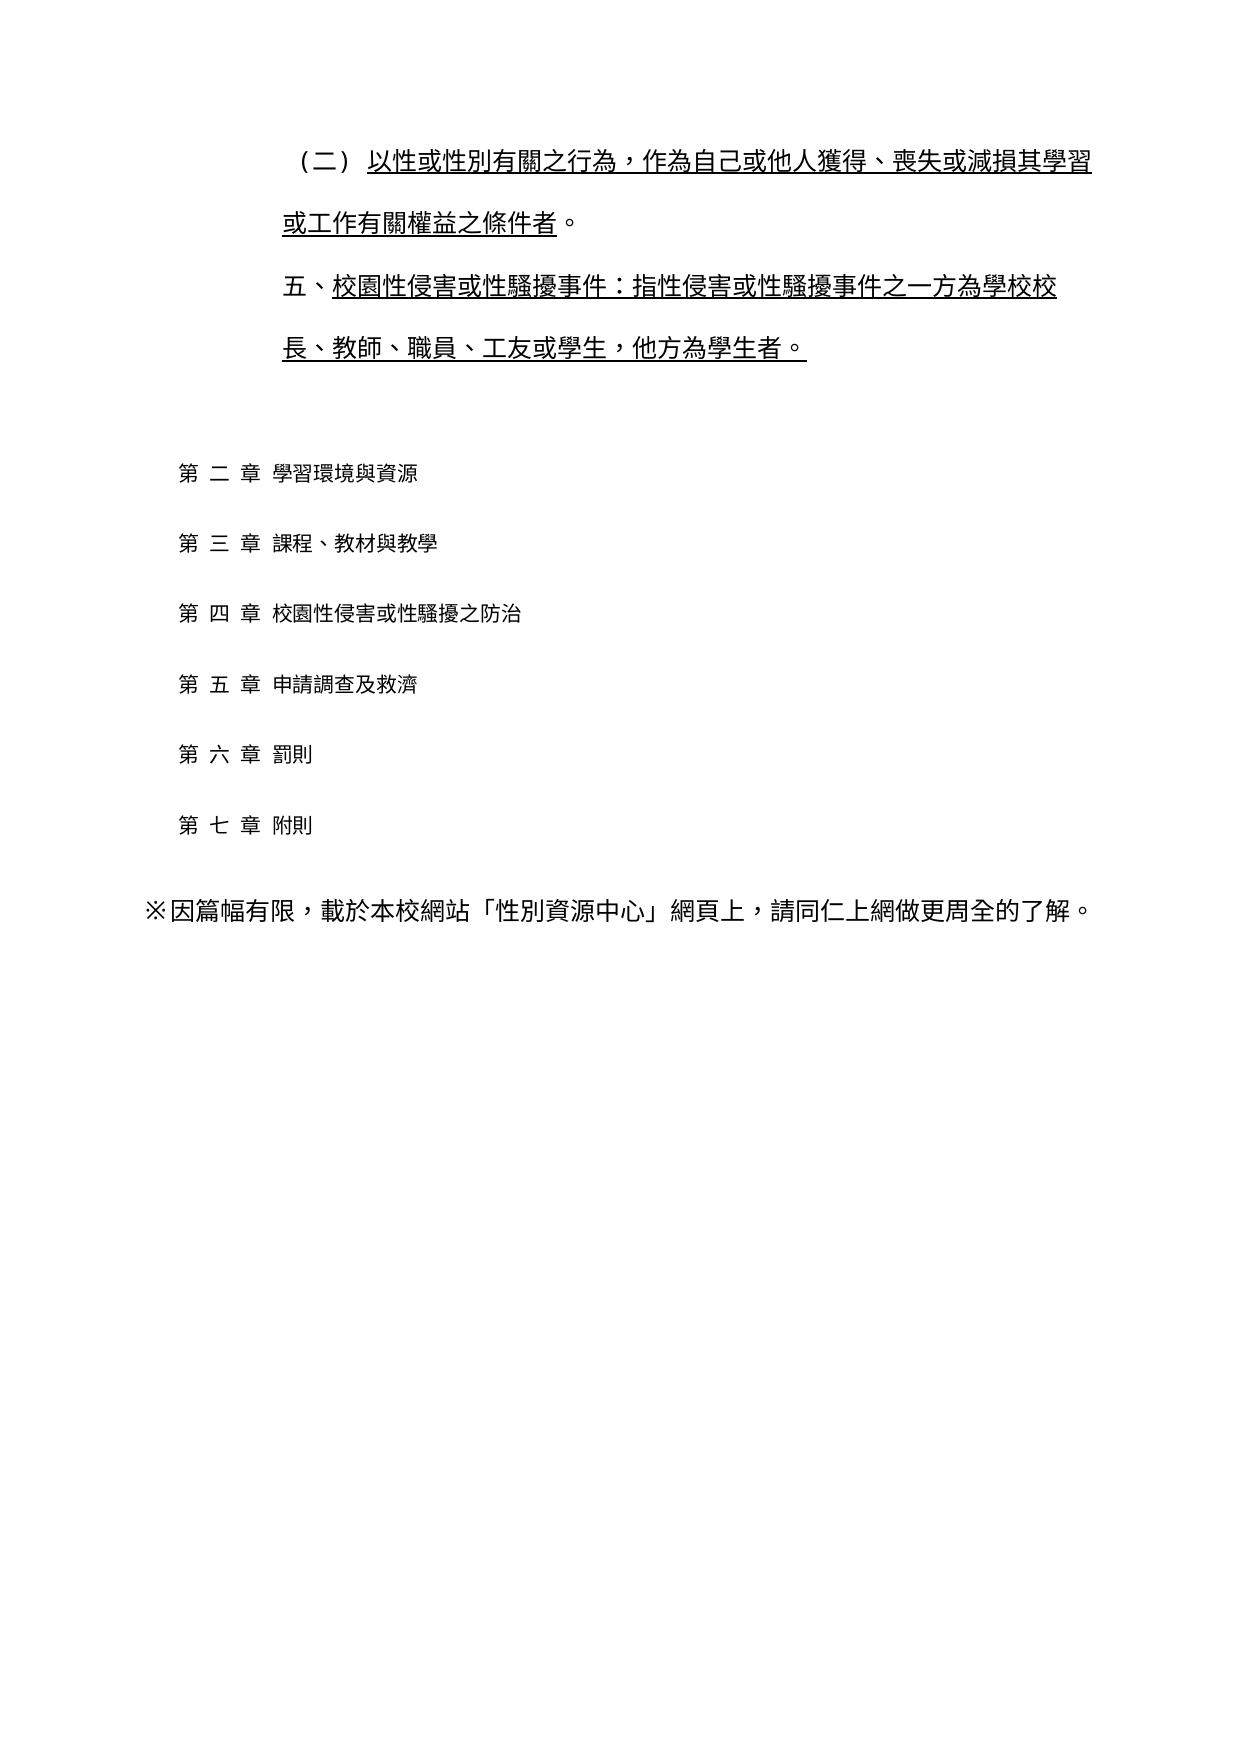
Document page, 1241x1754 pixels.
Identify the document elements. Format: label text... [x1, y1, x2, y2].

table_cell 第 七 章 附則 [139, 776, 1101, 846]
table_cell 第 六 章 罰則 [139, 706, 1101, 776]
table_cell 第 四 章 校園性侵害或性騷擾之防治 [139, 565, 1101, 635]
table_cell ※因篇幅有限，載於本校網站「性別資源中心」網頁上，請同仁上網做更周全的了解。 [139, 846, 1101, 932]
table_cell (二) 以性或性別有關之行為，作為自己或他人獲得、喪失或減損其學習或工作有關權益之條件者。 五、校園性侵害或性騷擾事件：指性侵害或性騷擾事件之一方為學校校長、教師、職員、工友或學生，他方為學生者。 [280, 55, 1101, 369]
table_cell 第 五 章 申請調查及救濟 [139, 635, 1101, 706]
table_cell 第 三 章 課程、教材與教學 [139, 494, 1101, 565]
table_cell 第 二 章 學習環境與資源 [139, 369, 1101, 494]
table_cell [139, 55, 280, 369]
